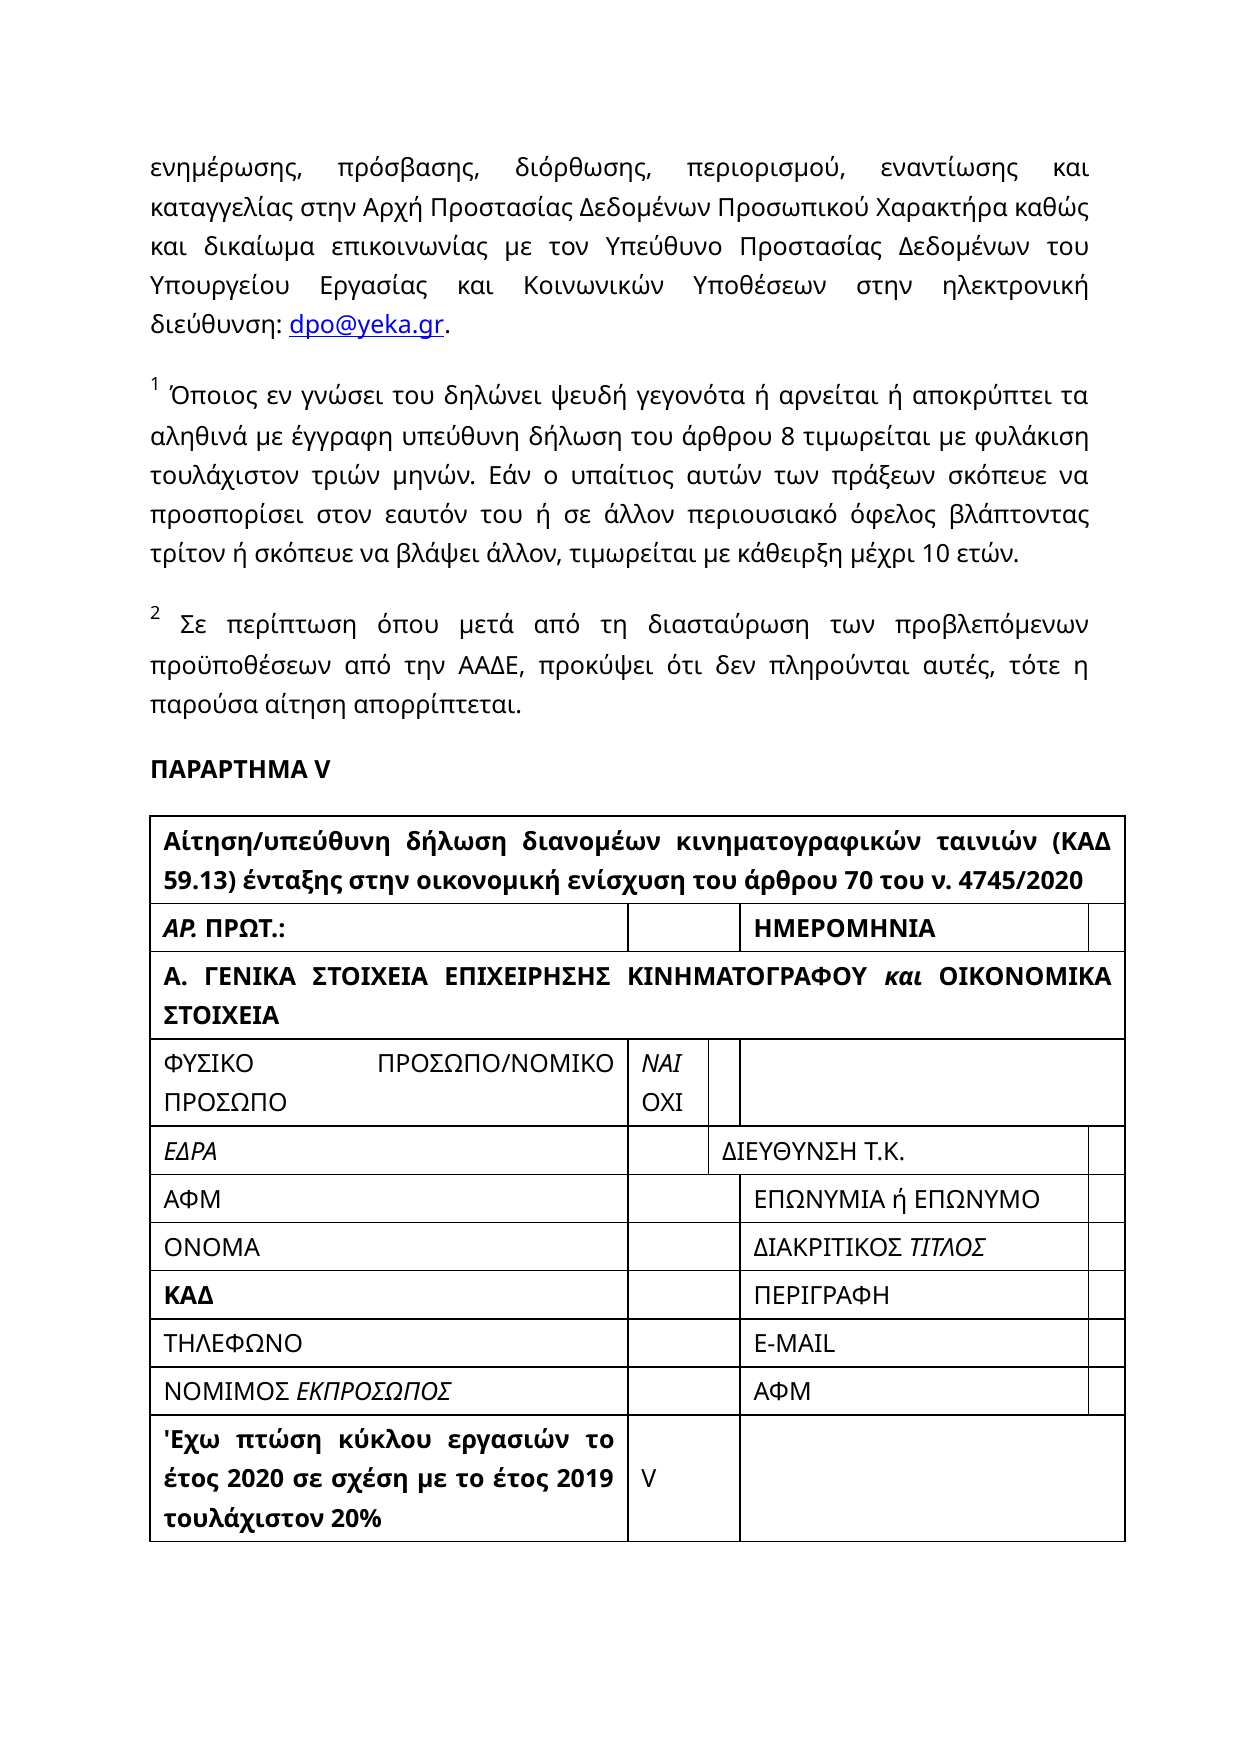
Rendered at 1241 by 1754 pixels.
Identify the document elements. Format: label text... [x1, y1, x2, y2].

table_cell ΑΡ. ΠΡΩΤ.: [151, 904, 627, 951]
text 1 Όποιος εν γνώσει του δηλώνει ψευδή γεγονότα ή αρνείται ή αποκρύπτει τα αληθινά με έγγραφη υπεύθυνη δήλωση του άρθρου 8 τιμωρείται με φυλάκιση τουλάχιστον τριών μηνών. Εάν ο υπαίτιος αυτών των πράξεων σκόπευε να προσπορίσει στον εαυτόν του ή σε άλλον περιουσιακό όφελος βλάπτοντας τρίτον ή σκόπευε να βλάψει άλλον, τιμωρείται με κάθειρξη μέχρι 10 ετών. [150, 371, 1090, 570]
table_cell [629, 904, 739, 951]
table_cell [629, 1127, 708, 1173]
text ΠΑΡΑΡΤΗΜΑ V [150, 751, 1090, 785]
table_cell [629, 1271, 739, 1318]
table_cell [1089, 1127, 1124, 1173]
table_cell ΠΕΡΙΓΡΑΦΗ [741, 1271, 1088, 1318]
table_cell [1089, 1368, 1124, 1414]
table_cell ΕΔΡΑ [151, 1127, 627, 1173]
table_cell E-MAIL [741, 1320, 1088, 1366]
table_cell ΑΦΜ [151, 1175, 627, 1222]
table_cell [1089, 1223, 1124, 1270]
table_cell [1089, 1175, 1124, 1222]
table_cell [741, 1040, 1124, 1125]
table_cell [1089, 1320, 1124, 1366]
table_cell ΚΑΔ [151, 1271, 627, 1318]
table_cell [709, 1040, 739, 1125]
table_cell V [629, 1416, 739, 1541]
table_cell ΝΟΜΙΜΟΣ ΕΚΠΡΟΣΩΠΟΣ [151, 1368, 627, 1414]
table_cell ΦΥΣΙΚΟ ΠΡΟΣΩΠΟ/ΝΟΜΙΚΟ ΠΡΟΣΩΠΟ [151, 1040, 627, 1125]
table_cell ΕΠΩΝΥΜΙΑ ή ΕΠΩΝΥΜΟ [741, 1175, 1088, 1222]
table_cell ΔΙΑΚΡΙΤΙΚΟΣ ΤΙΤΛΟΣ [741, 1223, 1088, 1270]
table_cell [1089, 1271, 1124, 1318]
text 2 Σε περίπτωση όπου μετά από τη διασταύρωση των προβλεπόμενων προϋποθέσεων από την ΑΑΔΕ, προκύψει ότι δεν πληρούνται αυτές, τότε η παρούσα αίτηση απορρίπτεται. [150, 600, 1090, 721]
table_cell [741, 1416, 1124, 1541]
table_cell ΝΑΙ ΟΧΙ [629, 1040, 708, 1125]
table_header Αίτηση/υπεύθυνη δήλωση διανομέων κινηματογραφικών ταινιών (ΚΑΔ 59.13) ένταξης στην οικονομική ενίσχυση του άρθρου 70 του ν. 4745/2020 [151, 817, 1124, 903]
table_cell 'Εχω πτώση κύκλου εργασιών το έτος 2020 σε σχέση με το έτος 2019 τουλάχιστον 20% [151, 1416, 627, 1541]
table_cell A. ΓΕΝΙΚΑ ΣΤΟΙΧΕΙΑ ΕΠΙΧΕΙΡΗΣΗΣ ΚΙΝΗΜΑΤΟΓΡΑΦΟΥ και ΟΙΚΟΝΟΜΙΚΑ ΣΤΟΙΧΕΙΑ [151, 952, 1124, 1038]
table_cell [629, 1368, 739, 1414]
table_cell [629, 1175, 739, 1222]
table_cell [629, 1320, 739, 1366]
table_cell [629, 1223, 739, 1270]
table_cell ΗΜΕΡΟΜΗΝΙΑ [741, 904, 1088, 951]
text ενημέρωσης, πρόσβασης, διόρθωσης, περιορισμού, εναντίωσης και καταγγελίας στην Αρχή Προστασίας Δεδομένων Προσωπικού Χαρακτήρα καθώς και δικαίωμα επικοινωνίας με τον Υπεύθυνο Προστασίας Δεδομένων του Υπουργείου Εργασίας και Κοινωνικών Υποθέσεων στην ηλεκτρονική διεύθυνση: dpo@yeka.gr. [150, 150, 1090, 341]
table_cell [1089, 904, 1124, 951]
table_cell ΔΙΕΥΘΥΝΣΗ Τ.Κ. [709, 1127, 1088, 1173]
table_cell ΟΝΟΜΑ [151, 1223, 627, 1270]
table_cell ΤΗΛΕΦΩΝΟ [151, 1320, 627, 1366]
table_cell ΑΦΜ [741, 1368, 1088, 1414]
